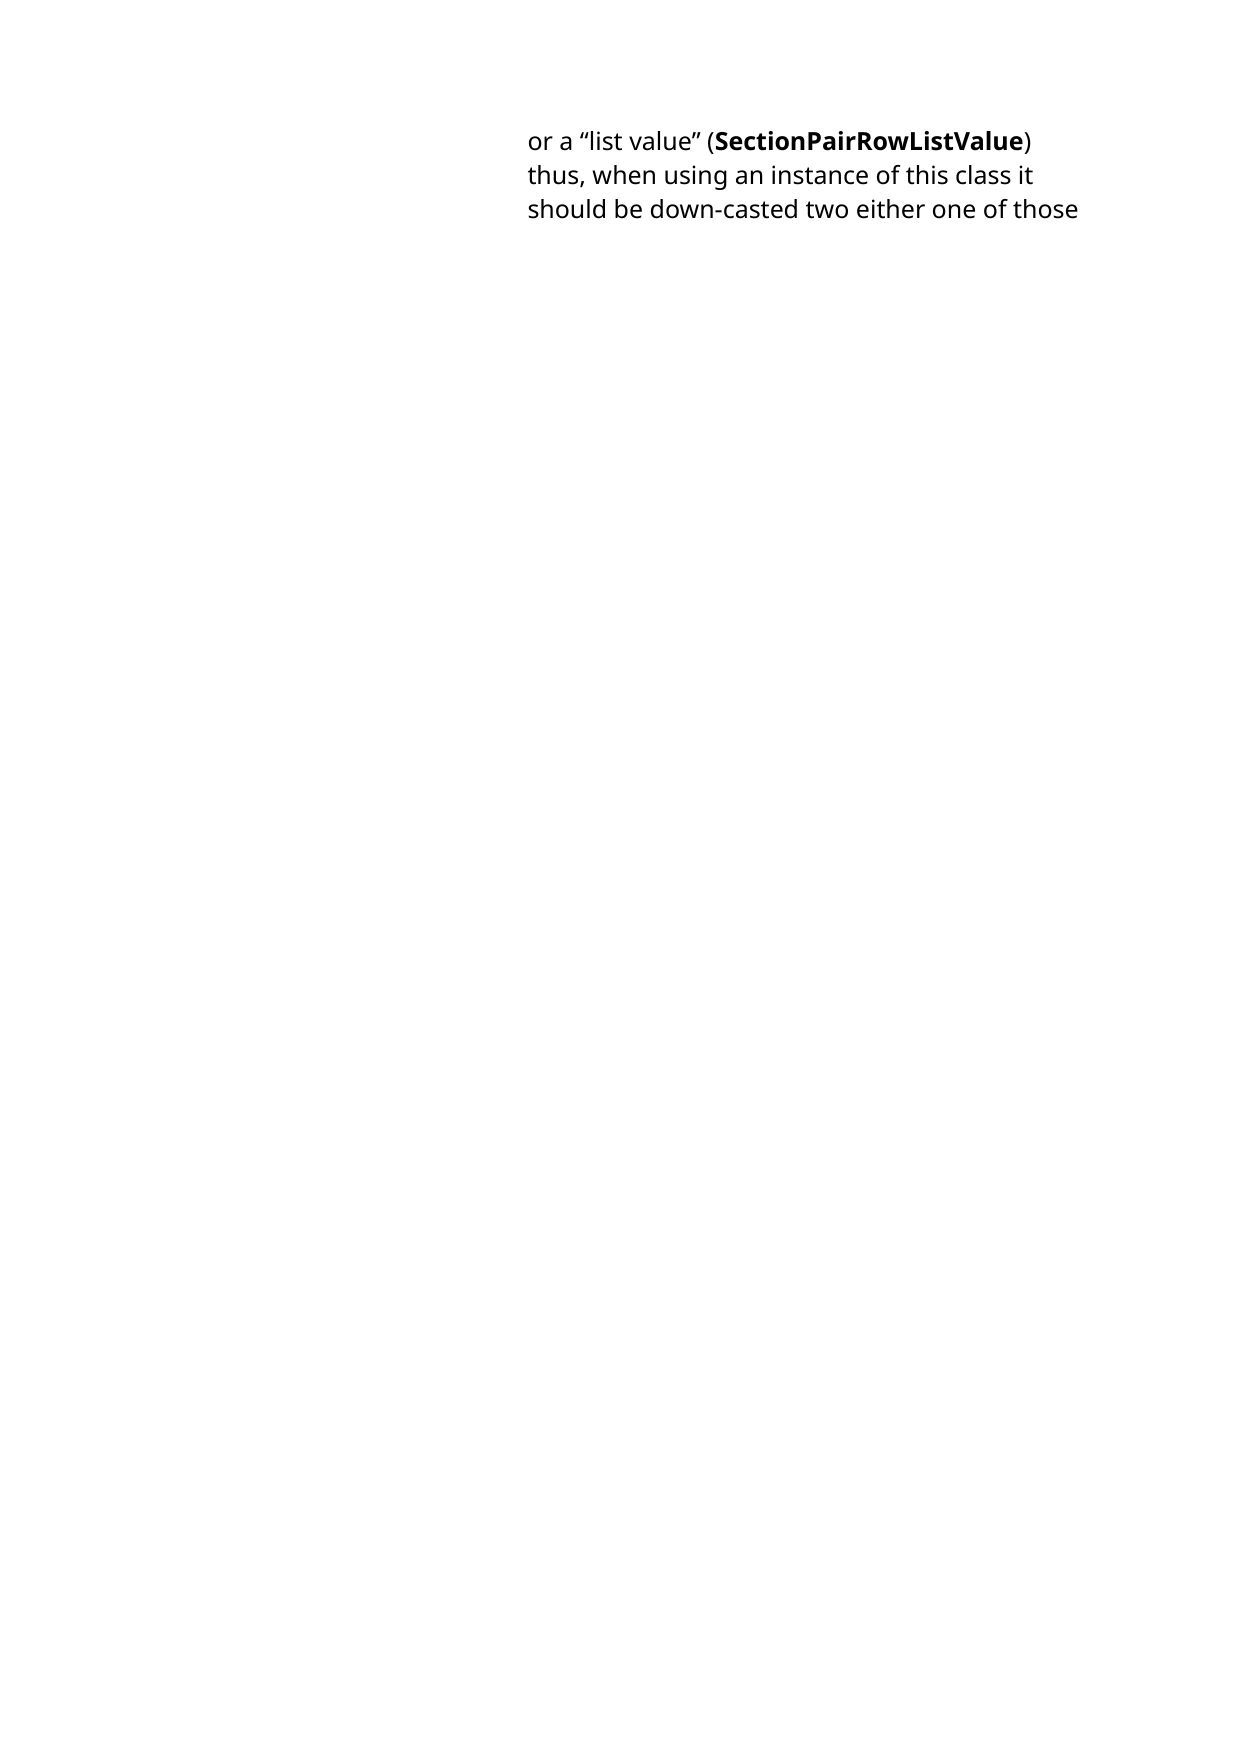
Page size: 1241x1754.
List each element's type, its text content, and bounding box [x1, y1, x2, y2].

table_cell or a “list value” (SectionPairRowListValue) thus, when using an instance of this class it should be down-casted two either one of those [521, 118, 1122, 261]
table_cell [118, 118, 521, 261]
